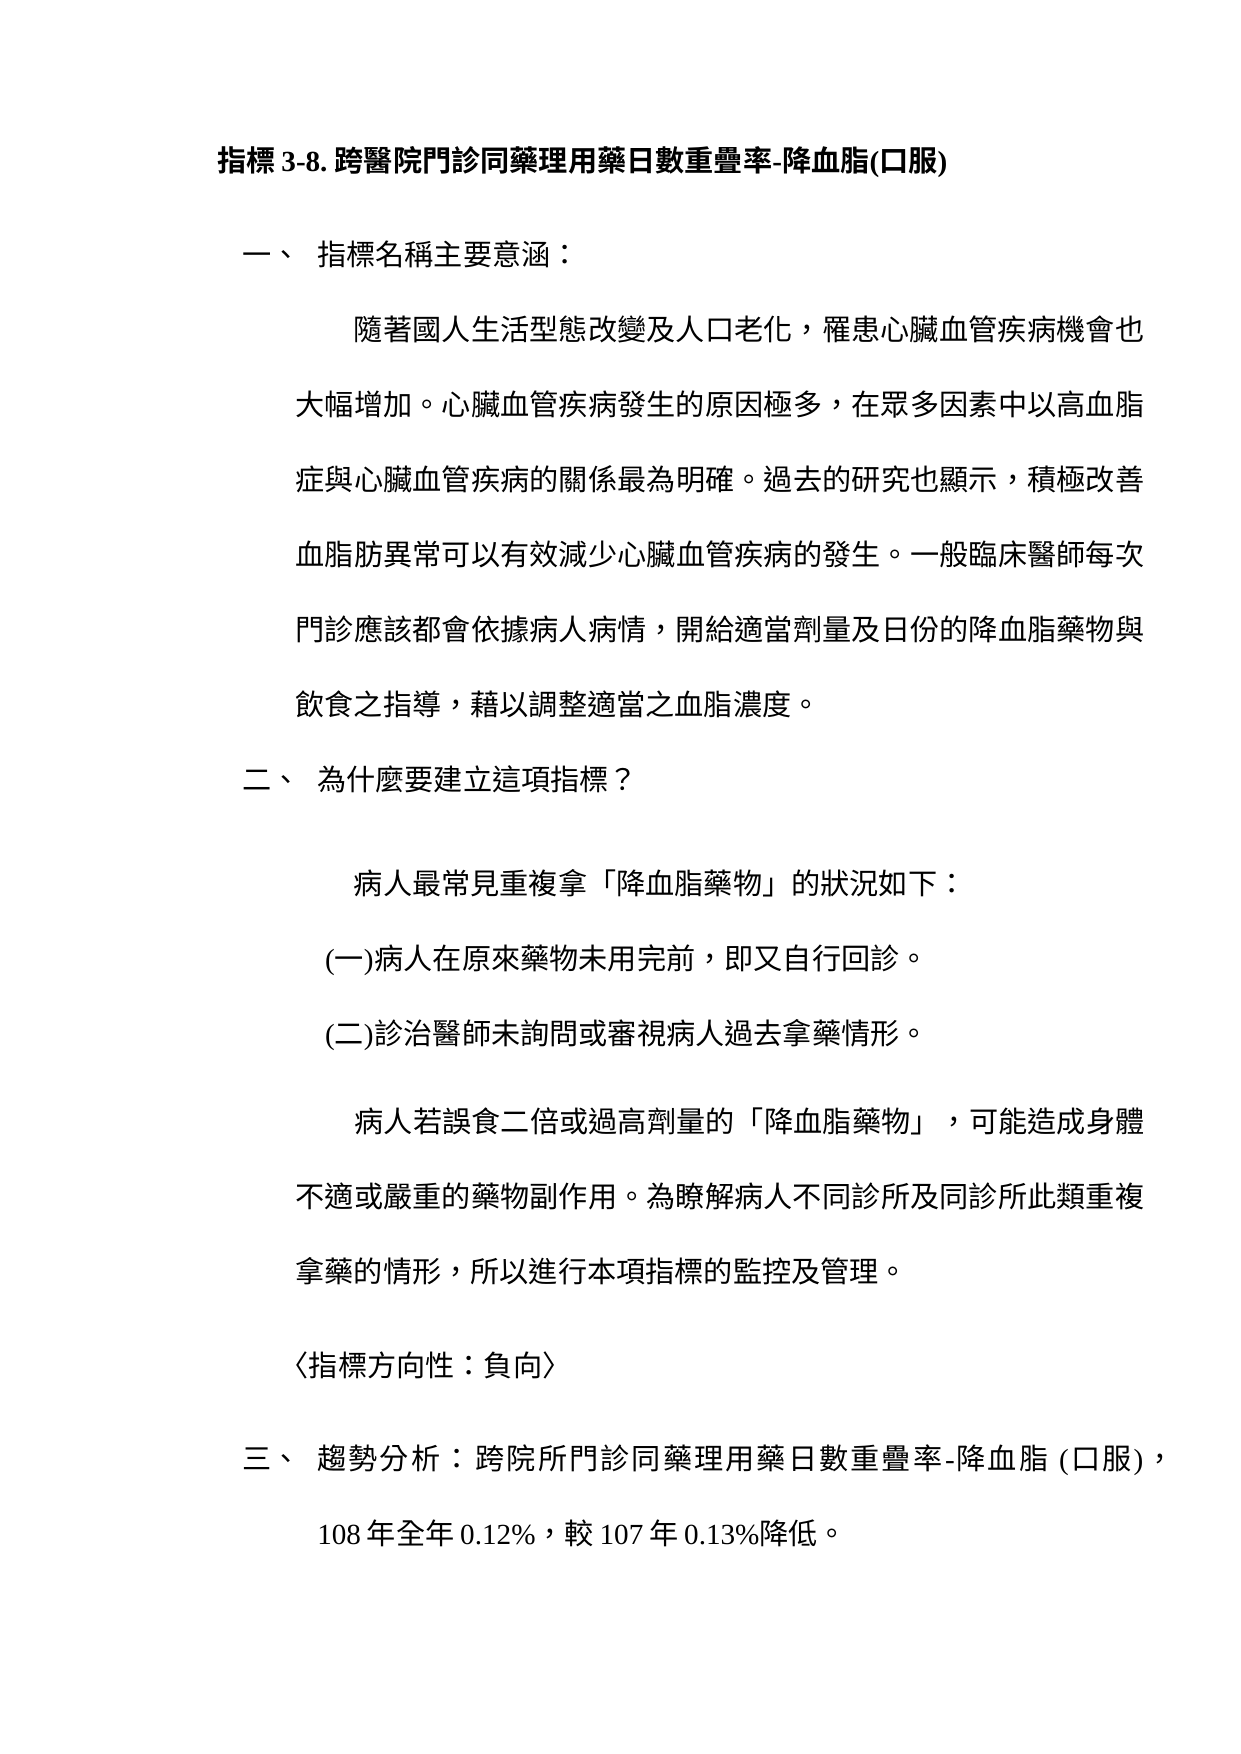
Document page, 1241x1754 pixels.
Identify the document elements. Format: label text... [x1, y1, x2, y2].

list 為什麼要建立這項指標？ [242, 740, 1145, 815]
list 病人在原來藥物未用完前，即又自行回診。 [325, 919, 1107, 994]
list 指標名稱主要意涵： [242, 215, 1145, 290]
list 趨勢分析：跨院所門診同藥理用藥日數重疊率-降血脂 (口服)，108年全年0.12%，較107年0.13%降低。 [242, 1419, 1145, 1569]
list 診治醫師未詢問或審視病人過去拿藥情形。 [325, 994, 1107, 1069]
text 病人若誤食二倍或過高劑量的「降血脂藥物」，可能造成身體不適或嚴重的藥物副作用。為瞭解病人不同診所及同診所此類重複拿藥的情形，所以進行本項指標的監控及管理。 [295, 1082, 1145, 1307]
text 〈指標方向性：負向〉 [192, 1326, 1145, 1401]
text 隨著國人生活型態改變及人口老化，罹患心臟血管疾病機會也大幅增加。心臟血管疾病發生的原因極多，在眾多因素中以高血脂症與心臟血管疾病的關係最為明確。過去的研究也顯示，積極改善血脂肪異常可以有效減少心臟血管疾病的發生。一般臨床醫師每次門診應該都會依據病人病情，開給適當劑量及日份的降血脂藥物與飲食之指導，藉以調整適當之血脂濃度。 [295, 290, 1145, 740]
subtitle 指標3-8. 跨醫院門診同藥理用藥日數重疊率-降血脂(口服) [217, 122, 1145, 197]
text 病人最常見重複拿「降血脂藥物」的狀況如下： [295, 844, 1145, 919]
